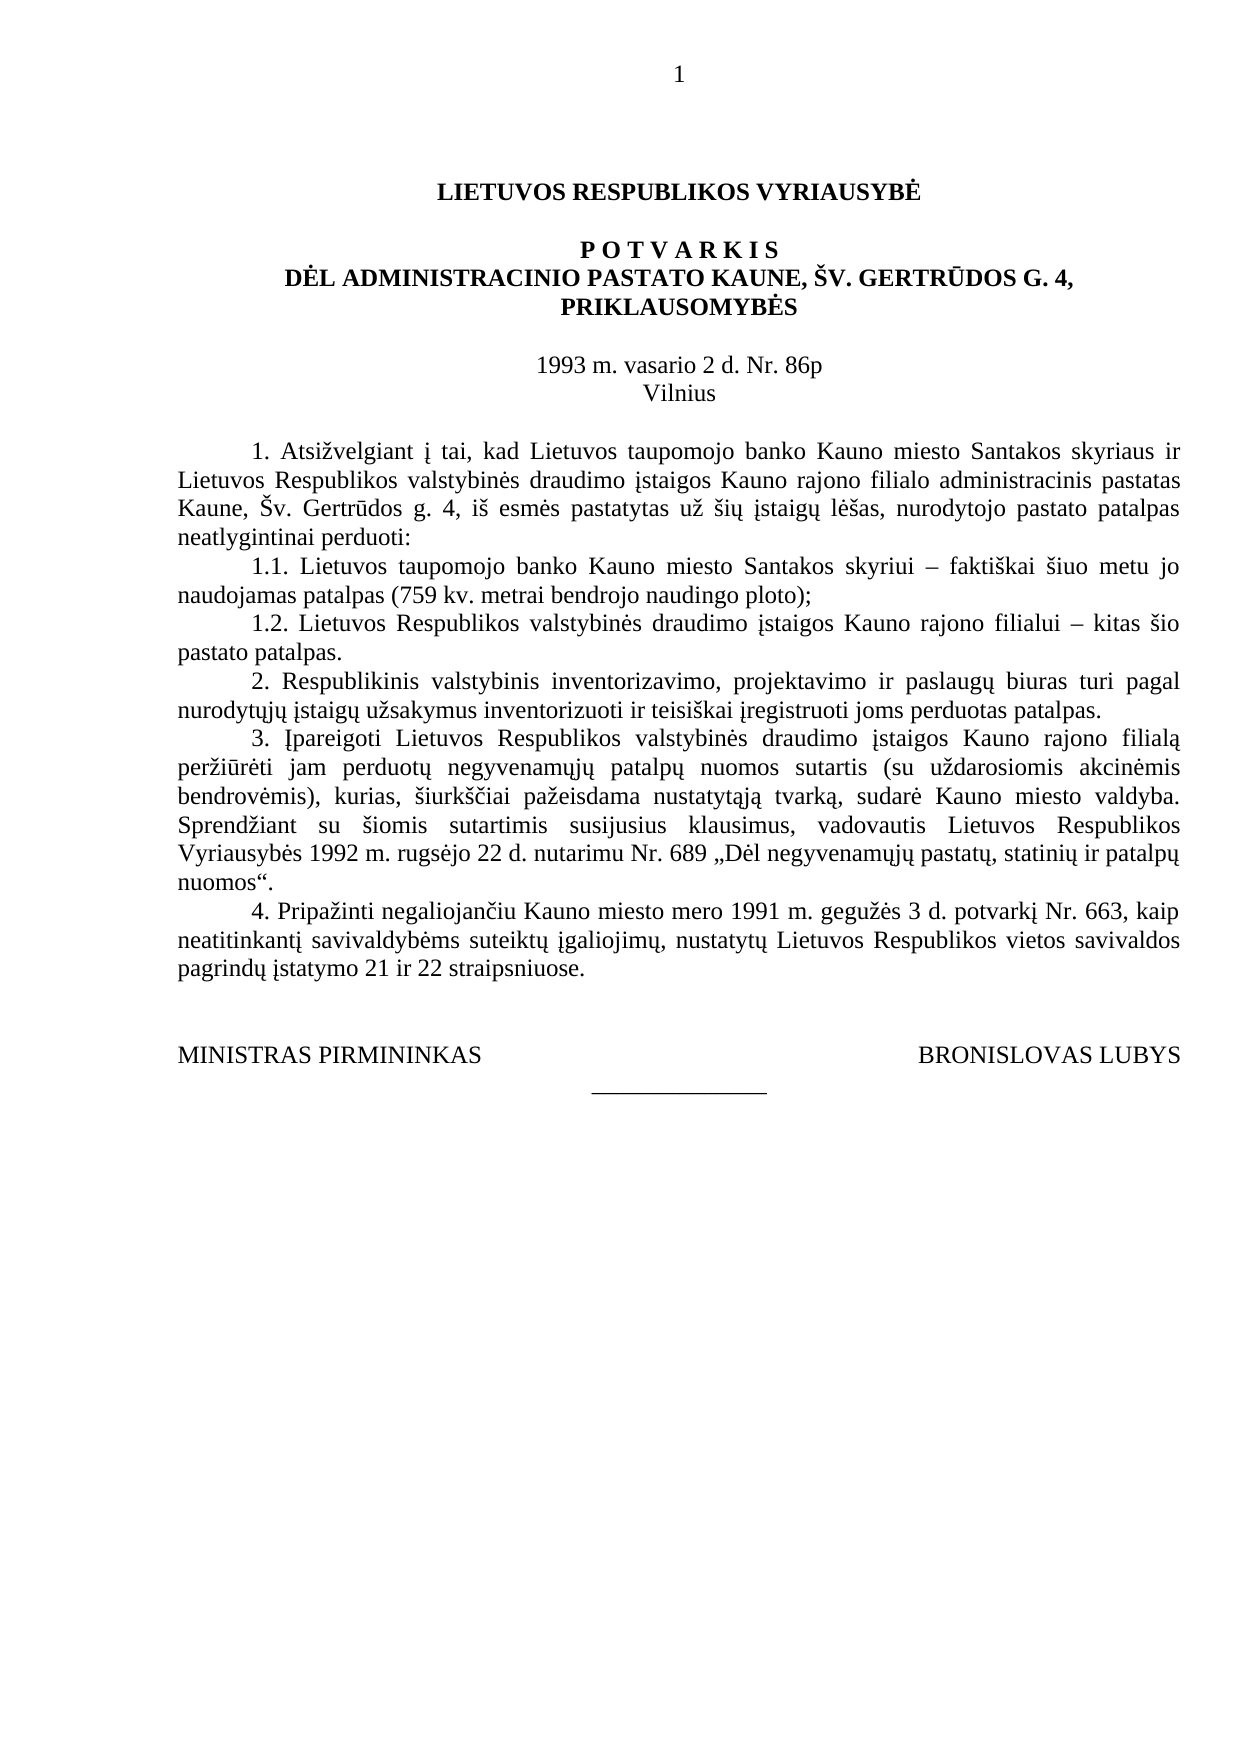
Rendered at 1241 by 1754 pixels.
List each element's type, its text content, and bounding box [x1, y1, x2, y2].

text 2. Respublikinis valstybinis inventorizavimo, projektavimo ir paslaugų biuras turi pagal nurodytųjų įstaigų užsakymus inventorizuoti ir teisiškai įregistruoti joms perduotas patalpas. [177, 666, 1181, 723]
text MINISTRAS PIRMININKAS BRONISLOVAS LUBYS [177, 1040, 1181, 1068]
text ______________ [177, 1068, 1181, 1097]
text P O T V A R K I S [177, 235, 1181, 263]
text 1. Atsižvelgiant į tai, kad Lietuvos taupomojo banko Kauno miesto Santakos skyriaus ir Lietuvos Respublikos valstybinės draudimo įstaigos Kauno rajono filialo administracinis pastatas Kaune, Šv. Gertrūdos g. 4, iš esmės pastatytas už šių įstaigų lėšas, nurodytojo pastato patalpas neatlygintinai perduoti: [177, 436, 1181, 551]
text 1.2. Lietuvos Respublikos valstybinės draudimo įstaigos Kauno rajono filialui – kitas šio pastato patalpas. [177, 608, 1181, 666]
text Vilnius [177, 378, 1181, 407]
text LIETUVOS RESPUBLIKOS VYRIAUSYBĖ [177, 177, 1181, 206]
text 1993 m. vasario 2 d. Nr. 86p [177, 350, 1181, 378]
text DĖL ADMINISTRACINIO PASTATO KAUNE, ŠV. GERTRŪDOS G. 4, PRIKLAUSOMYBĖS [177, 263, 1181, 321]
text 1.1. Lietuvos taupomojo banko Kauno miesto Santakos skyriui – faktiškai šiuo metu jo naudojamas patalpas (759 kv. metrai bendrojo naudingo ploto); [177, 551, 1181, 608]
text 4. Pripažinti negaliojančiu Kauno miesto mero 1991 m. gegužės 3 d. potvarkį Nr. 663, kaip neatitinkantį savivaldybėms suteiktų įgaliojimų, nustatytų Lietuvos Respublikos vietos savivaldos pagrindų įstatymo 21 ir 22 straipsniuose. [177, 896, 1181, 982]
text 3. Įpareigoti Lietuvos Respublikos valstybinės draudimo įstaigos Kauno rajono filialą peržiūrėti jam perduotų negyvenamųjų patalpų nuomos sutartis (su uždarosiomis akcinėmis bendrovėmis), kurias, šiurkščiai pažeisdama nustatytąją tvarką, sudarė Kauno miesto valdyba. Sprendžiant su šiomis sutartimis susijusius klausimus, vadovautis Lietuvos Respublikos Vyriausybės 1992 m. rugsėjo 22 d. nutarimu Nr. 689 „Dėl negyvenamųjų pastatų, statinių ir patalpų nuomos“. [177, 723, 1181, 896]
